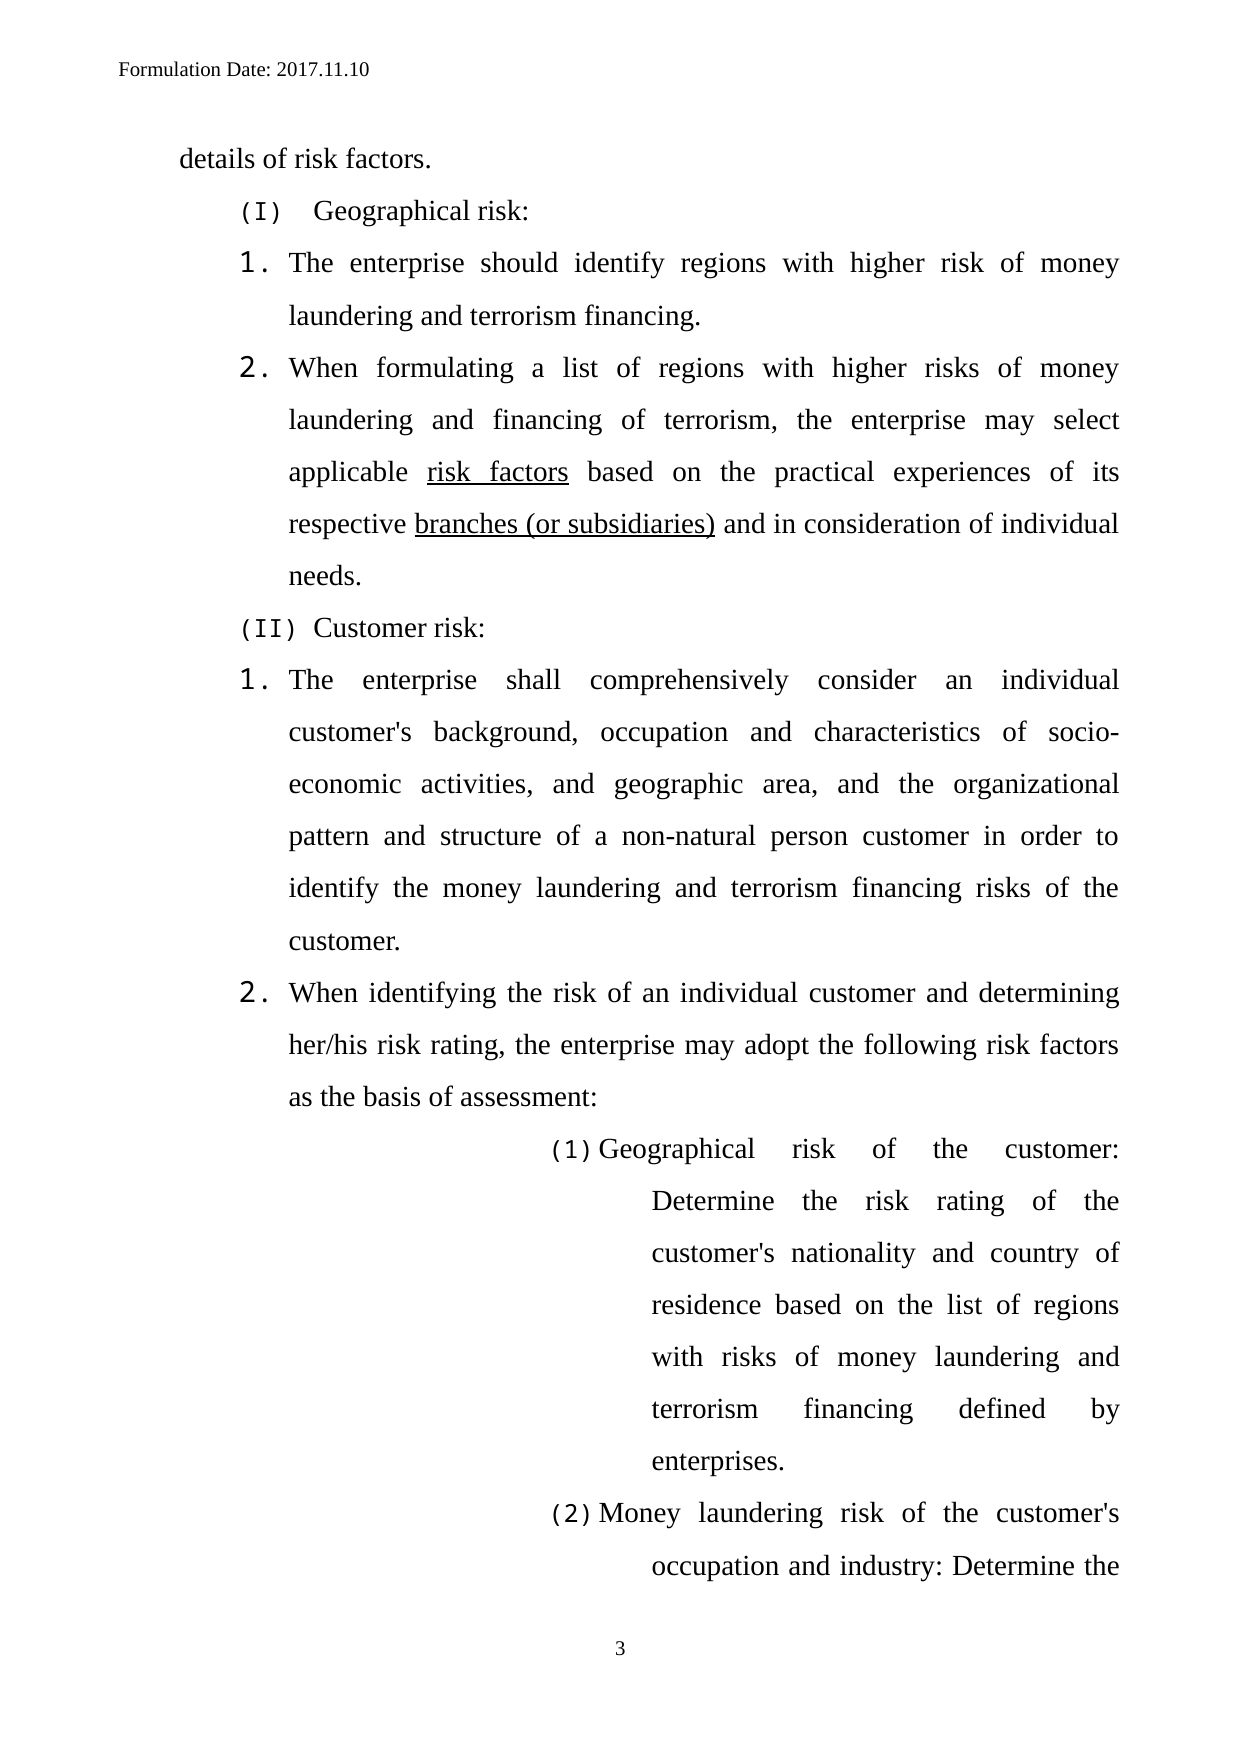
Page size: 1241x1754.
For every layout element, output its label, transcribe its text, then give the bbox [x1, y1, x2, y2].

list The enterprise should identify regions with higher risk of money laundering and terrorism financing. [238, 231, 1120, 335]
text details of risk factors. [179, 127, 1120, 179]
list Geographical risk of the customer: Determine the risk rating of the customer's nationality and country of residence based on the list of regions with risks of money laundering and terrorism financing defined by enterprises. [548, 1117, 1120, 1481]
list When formulating a list of regions with higher risks of money laundering and financing of terrorism, the enterprise may select applicable risk factors based on the practical experiences of its respective branches (or subsidiaries) and in consideration of individual needs. [238, 335, 1120, 596]
list Customer risk: [238, 596, 1120, 648]
list When identifying the risk of an individual customer and determining her/his risk rating, the enterprise may adopt the following risk factors as the basis of assessment: [238, 960, 1120, 1117]
list The enterprise shall comprehensively consider an individual customer's background, occupation and characteristics of socio-economic activities, and geographic area, and the organizational pattern and structure of a non-natural person customer in order to identify the money laundering and terrorism financing risks of the customer. [238, 648, 1120, 960]
list Money laundering risk of the customer's occupation and industry: Determine the [548, 1481, 1120, 1585]
list Geographical risk: [238, 179, 1120, 231]
